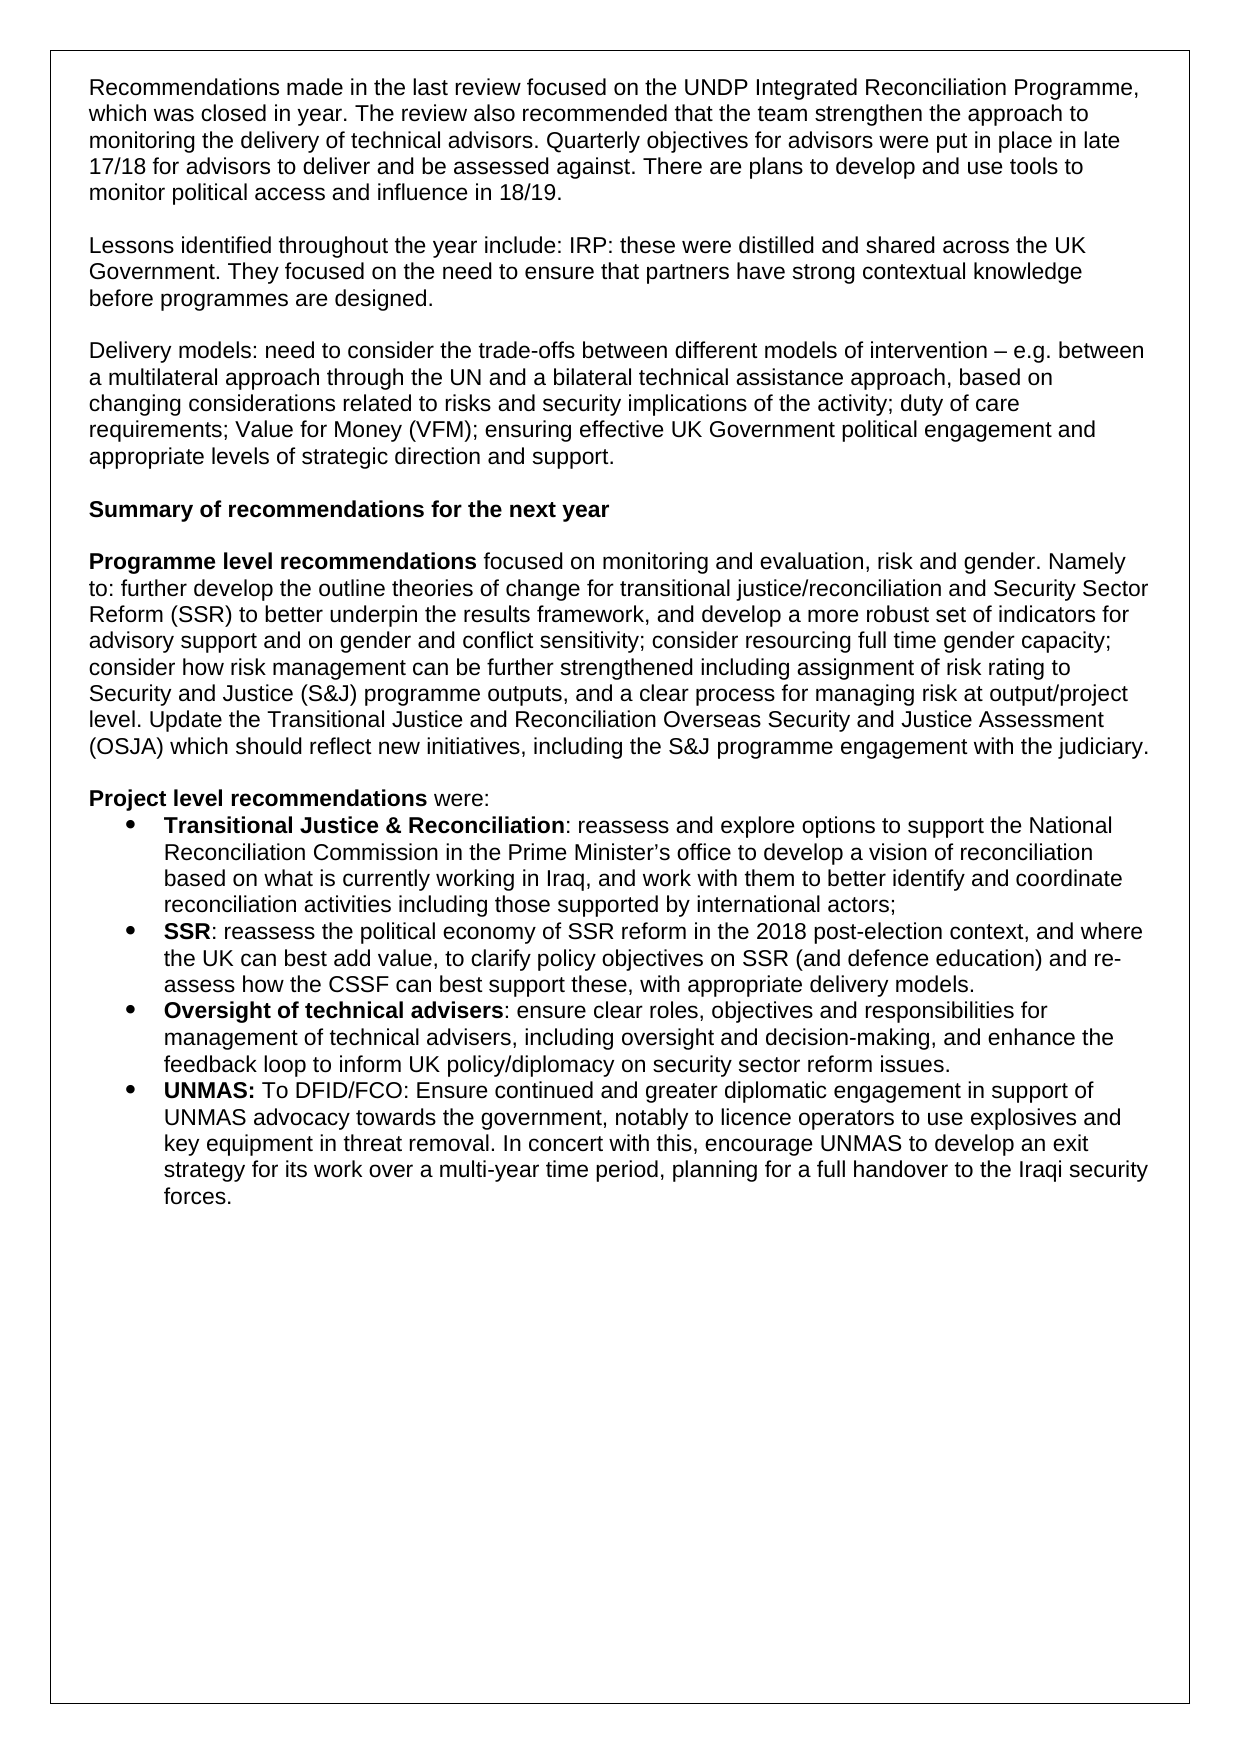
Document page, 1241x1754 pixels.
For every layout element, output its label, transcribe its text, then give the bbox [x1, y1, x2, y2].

text Recommendations made in the last review focused on the UNDP Integrated Reconciliation Programme, which was closed in year. The review also recommended that the team strengthen the approach to monitoring the delivery of technical advisors. Quarterly objectives for advisors were put in place in late 17/18 for advisors to deliver and be assessed against. There are plans to develop and use tools to monitor political access and influence in 18/19. [89, 74, 1152, 206]
list Oversight of technical advisers: ensure clear roles, objectives and responsibilities for management of technical advisers, including oversight and decision-making, and enhance the feedback loop to inform UK policy/diplomacy on security sector reform issues. [126, 997, 1152, 1077]
text Programme level recommendations focused on monitoring and evaluation, risk and gender. Namely to: further develop the outline theories of change for transitional justice/reconciliation and Security Sector Reform (SSR) to better underpin the results framework, and develop a more robust set of indicators for advisory support and on gender and conflict sensitivity; consider resourcing full time gender capacity; consider how risk management can be further strengthened including assignment of risk rating to Security and Justice (S&J) programme outputs, and a clear process for managing risk at output/project level. Update the Transitional Justice and Reconciliation Overseas Security and Justice Assessment (OSJA) which should reflect new initiatives, including the S&J programme engagement with the judiciary. [89, 548, 1152, 759]
list Transitional Justice & Reconciliation: reassess and explore options to support the National Reconciliation Commission in the Prime Minister’s office to develop a vision of reconciliation based on what is currently working in Iraq, and work with them to better identify and coordinate reconciliation activities including those supported by international actors; [126, 812, 1152, 918]
text Project level recommendations were: [89, 785, 1152, 812]
list SSR: reassess the political economy of SSR reform in the 2018 post-election context, and where the UK can best add value, to clarify policy objectives on SSR (and defence education) and re-assess how the CSSF can best support these, with appropriate delivery models. [126, 918, 1152, 997]
list UNMAS: To DFID/FCO: Ensure continued and greater diplomatic engagement in support of UNMAS advocacy towards the government, notably to licence operators to use explosives and key equipment in threat removal. In concert with this, encourage UNMAS to develop an exit strategy for its work over a multi-year time period, planning for a full handover to the Iraqi security forces. [126, 1077, 1152, 1209]
text Lessons identified throughout the year include: IRP: these were distilled and shared across the UK Government. They focused on the need to ensure that partners have strong contextual knowledge before programmes are designed. [89, 232, 1152, 311]
text Delivery models: need to consider the trade-offs between different models of intervention – e.g. between a multilateral approach through the UN and a bilateral technical assistance approach, based on changing considerations related to risks and security implications of the activity; duty of care requirements; Value for Money (VFM); ensuring effective UK Government political engagement and appropriate levels of strategic direction and support. [89, 337, 1152, 469]
text Summary of recommendations for the next year [89, 496, 1152, 522]
